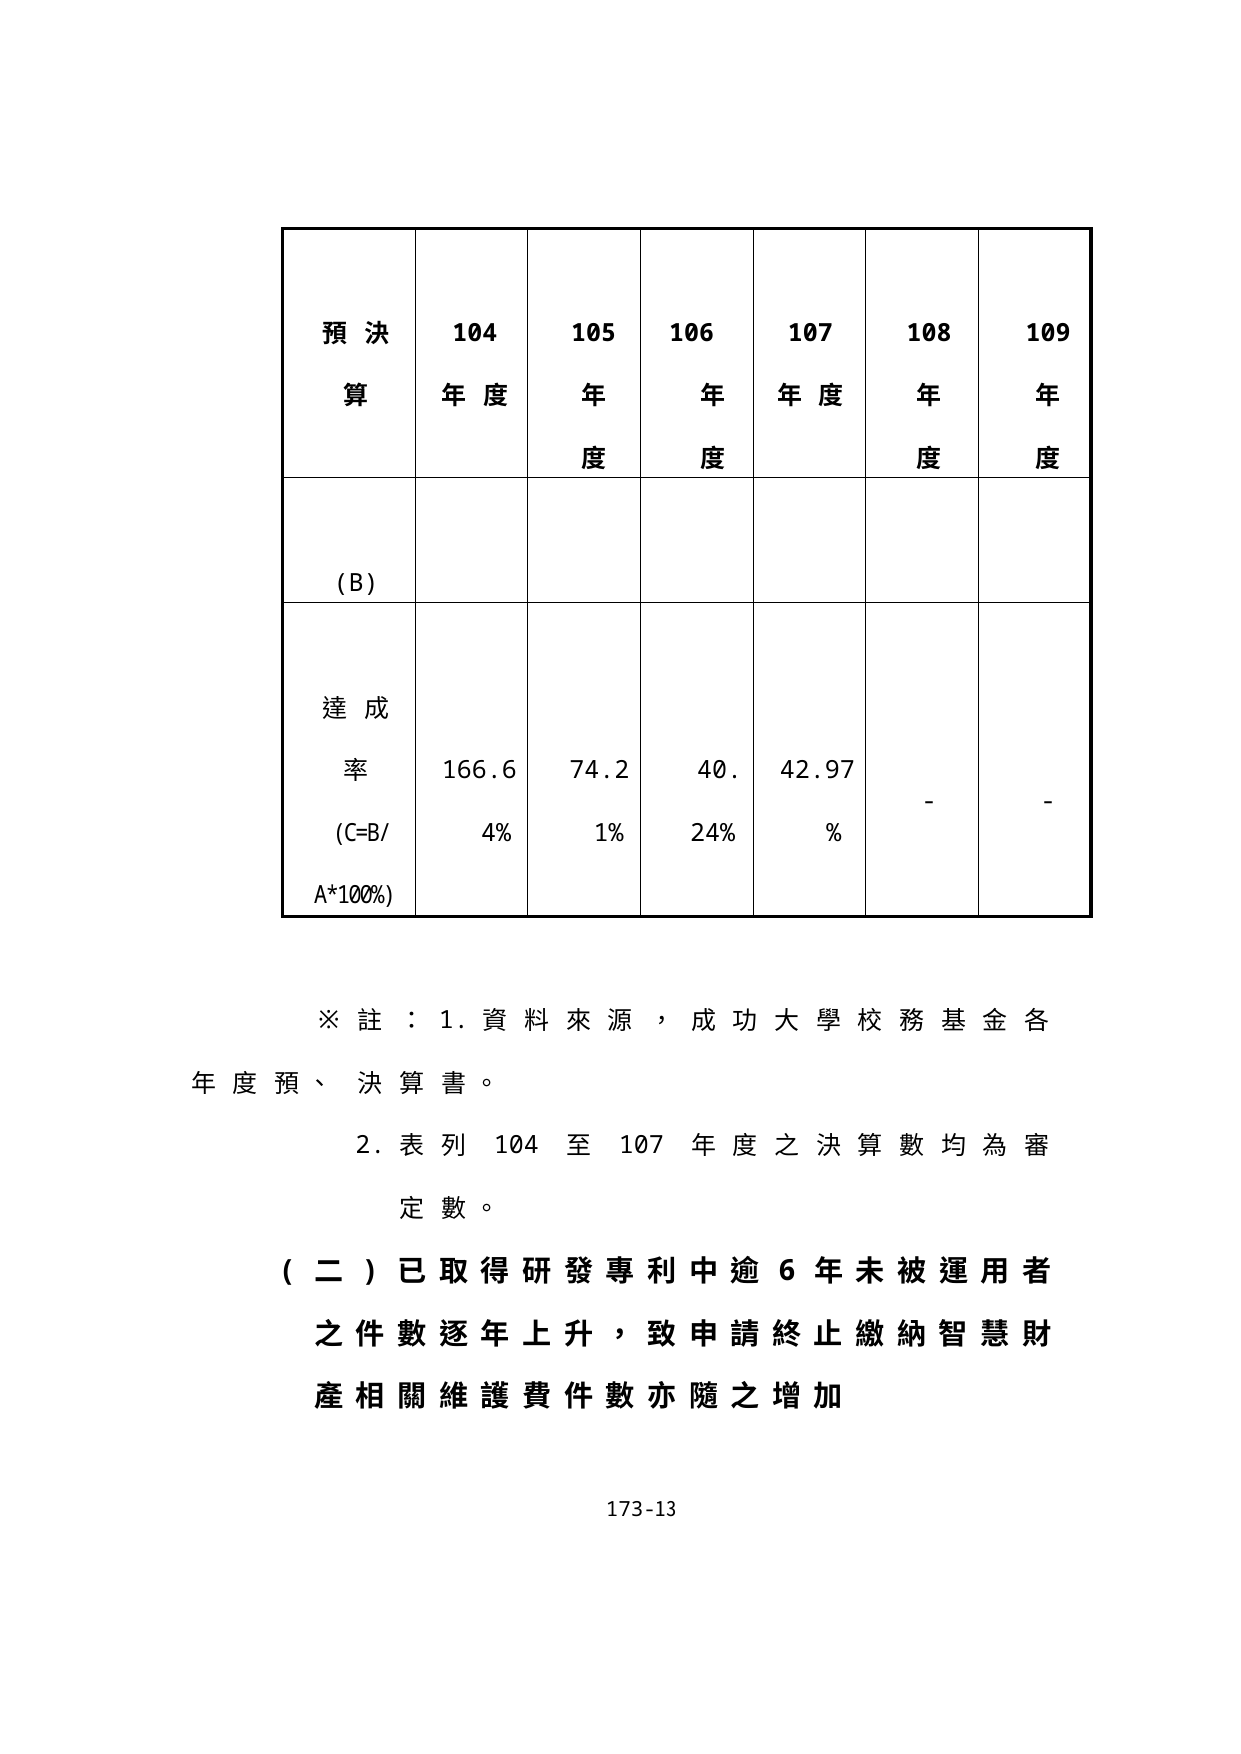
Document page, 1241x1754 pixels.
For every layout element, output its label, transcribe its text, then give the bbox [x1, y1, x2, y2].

table_header 預決算 [284, 230, 415, 477]
table_cell - [979, 478, 1089, 602]
table_header 108年度 [866, 230, 978, 477]
table_cell - [979, 603, 1089, 915]
text 2.表列104至107年度之決算數均為審定數。 [346, 1102, 1058, 1227]
table_cell [416, 478, 527, 602]
table_cell 166.64% [416, 603, 527, 915]
table_cell 40.24% [641, 603, 753, 915]
table_cell - [866, 478, 978, 602]
text (二)已取得研發專利中逾6年未被運用者之件數逐年上升，致申請終止繳納智慧財產相關維護費件數亦隨之增加 [242, 1227, 1058, 1415]
table_cell 42.97% [754, 603, 865, 915]
table_cell 達成率 (C=B/A*100%) [284, 603, 415, 915]
table_header 106年度 [641, 230, 753, 477]
table_cell [528, 478, 640, 602]
table_header 104年度 [416, 230, 527, 477]
text ※註：1.資料來源，成功大學校務基金各年度預、決算書。 [183, 977, 1058, 1102]
table_cell [754, 478, 865, 602]
table_header 107年度 [754, 230, 865, 477]
table_cell 74.21% [528, 603, 640, 915]
table_cell - [866, 603, 978, 915]
table_cell (B) [284, 478, 415, 602]
table_header 109年度 [979, 230, 1089, 477]
table_header 105年度 [528, 230, 640, 477]
table_cell [641, 478, 753, 602]
